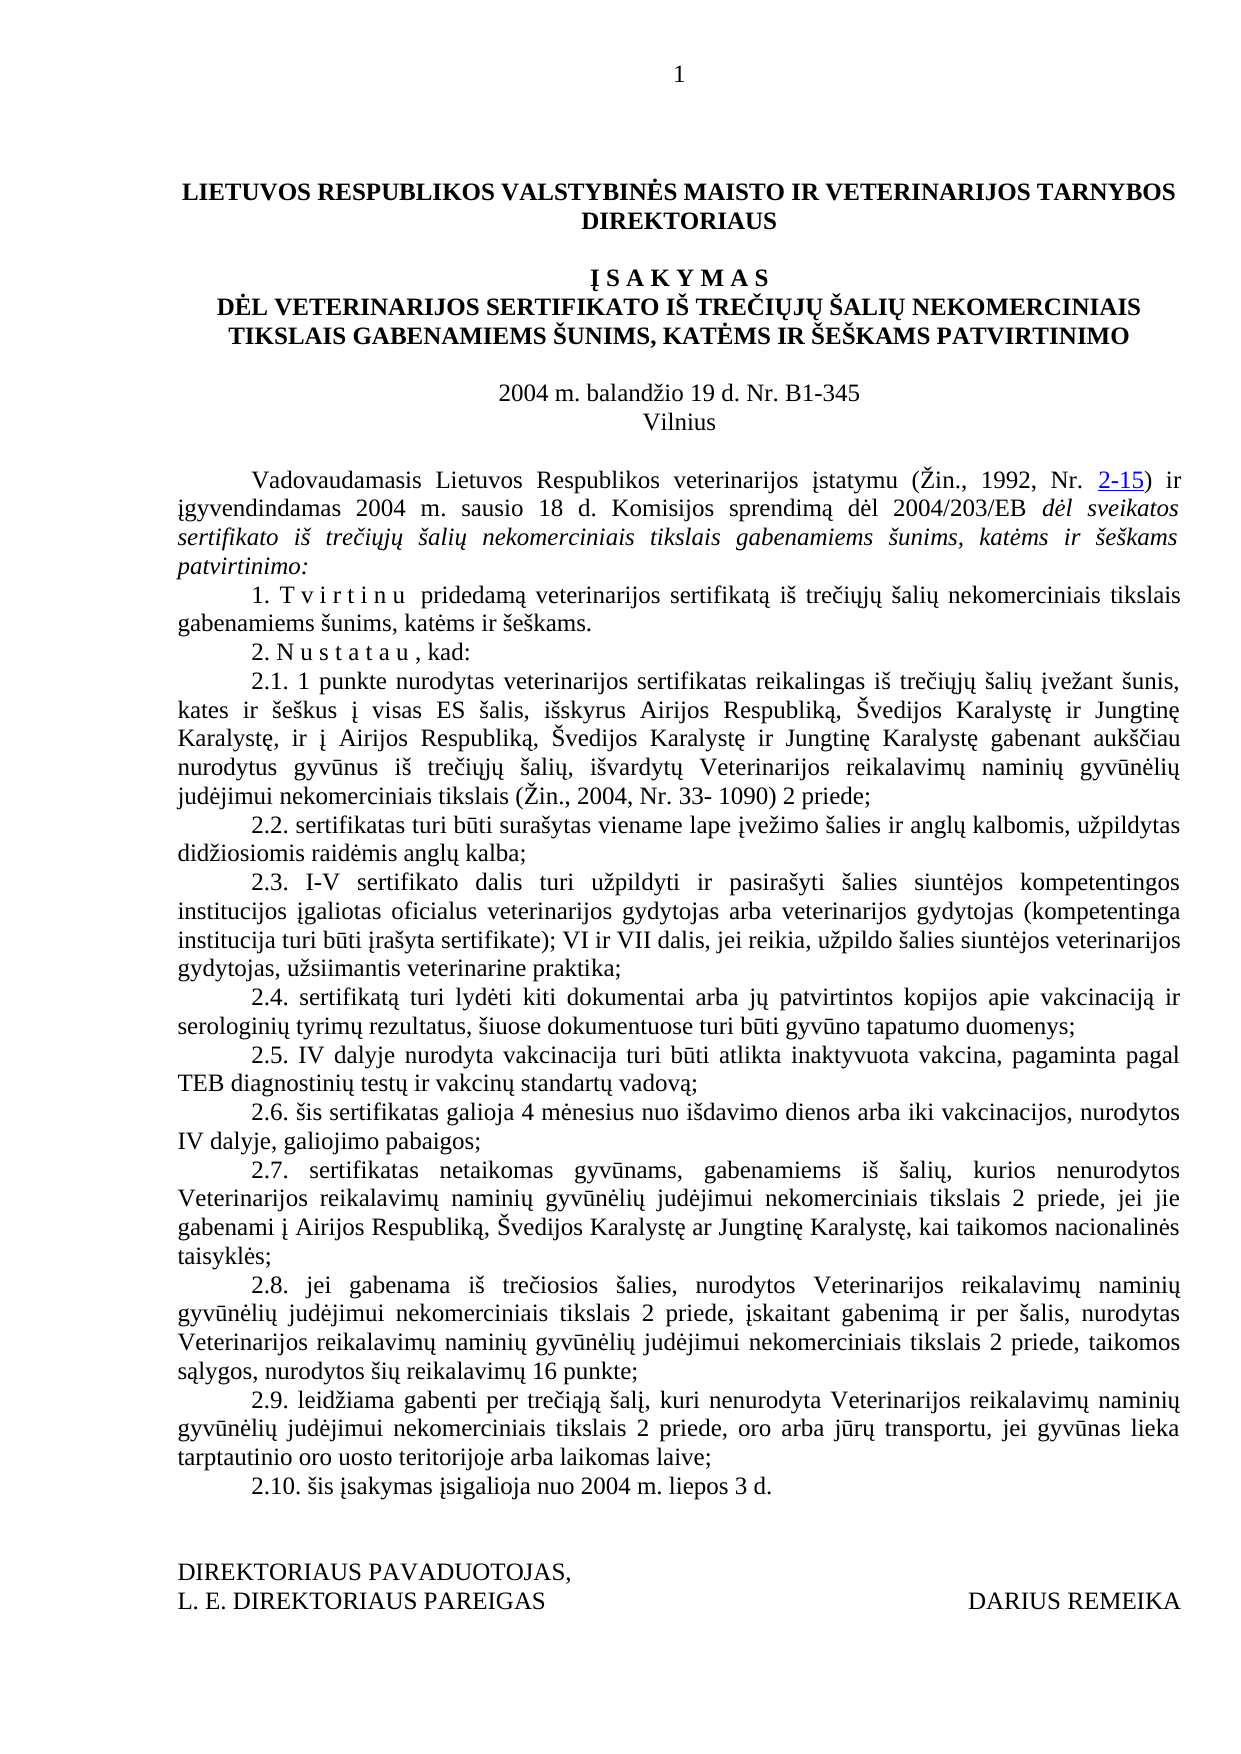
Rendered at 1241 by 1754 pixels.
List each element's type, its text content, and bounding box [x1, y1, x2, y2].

text 2.6. šis sertifikatas galioja 4 mėnesius nuo išdavimo dienos arba iki vakcinacijos, nurodytos IV dalyje, galiojimo pabaigos; [177, 1097, 1181, 1155]
text 2004 m. balandžio 19 d. Nr. B1-345 [177, 378, 1181, 407]
text 2.4. sertifikatą turi lydėti kiti dokumentai arba jų patvirtintos kopijos apie vakcinaciją ir serologinių tyrimų rezultatus, šiuose dokumentuose turi būti gyvūno tapatumo duomenys; [177, 982, 1181, 1040]
text 2.7. sertifikatas netaikomas gyvūnams, gabenamiems iš šalių, kurios nenurodytos Veterinarijos reikalavimų naminių gyvūnėlių judėjimui nekomerciniais tikslais 2 priede, jei jie gabenami į Airijos Respubliką, Švedijos Karalystę ar Jungtinę Karalystę, kai taikomos nacionalinės taisyklės; [177, 1155, 1181, 1270]
text Vilnius [177, 407, 1181, 436]
text L. E. DIREKTORIAUS PAREIGAS DARIUS REMEIKA [177, 1586, 1181, 1615]
text Vadovaudamasis Lietuvos Respublikos veterinarijos įstatymu (Žin., 1992, Nr. 2-15) ir įgyvendindamas 2004 m. sausio 18 d. Komisijos sprendimą dėl 2004/203/EB dėl sveikatos sertifikato iš trečiųjų šalių nekomerciniais tikslais gabenamiems šunims, katėms ir šeškams patvirtinimo: [177, 465, 1181, 580]
text 2.3. I-V sertifikato dalis turi užpildyti ir pasirašyti šalies siuntėjos kompetentingos institucijos įgaliotas oficialus veterinarijos gydytojas arba veterinarijos gydytojas (kompetentinga institucija turi būti įrašyta sertifikate); VI ir VII dalis, jei reikia, užpildo šalies siuntėjos veterinarijos gydytojas, užsiimantis veterinarine praktika; [177, 867, 1181, 982]
text DĖL VETERINARIJOS SERTIFIKATO IŠ TREČIŲJŲ ŠALIŲ NEKOMERCINIAIS TIKSLAIS GABENAMIEMS ŠUNIMS, KATĖMS IR ŠEŠKAMS PATVIRTINIMO [177, 292, 1181, 350]
text 2.9. leidžiama gabenti per trečiąją šalį, kuri nenurodyta Veterinarijos reikalavimų naminių gyvūnėlių judėjimui nekomerciniais tikslais 2 priede, oro arba jūrų transportu, jei gyvūnas lieka tarptautinio oro uosto teritorijoje arba laikomas laive; [177, 1385, 1181, 1471]
text Į S A K Y M A S [177, 263, 1181, 292]
text 2.2. sertifikatas turi būti surašytas viename lape įvežimo šalies ir anglų kalbomis, užpildytas didžiosiomis raidėmis anglų kalba; [177, 810, 1181, 867]
text LIETUVOS RESPUBLIKOS VALSTYBINĖS MAISTO IR VETERINARIJOS TARNYBOS DIREKTORIAUS [177, 177, 1181, 235]
text 2.10. šis įsakymas įsigalioja nuo 2004 m. liepos 3 d. [177, 1471, 1181, 1500]
text 1. Tvirtinu pridedamą veterinarijos sertifikatą iš trečiųjų šalių nekomerciniais tikslais gabenamiems šunims, katėms ir šeškams. [177, 580, 1181, 637]
text 2. Nustatau, kad: [177, 637, 1181, 666]
text 2.1. 1 punkte nurodytas veterinarijos sertifikatas reikalingas iš trečiųjų šalių įvežant šunis, kates ir šeškus į visas ES šalis, išskyrus Airijos Respubliką, Švedijos Karalystę ir Jungtinę Karalystę, ir į Airijos Respubliką, Švedijos Karalystę ir Jungtinę Karalystę gabenant aukščiau nurodytus gyvūnus iš trečiųjų šalių, išvardytų Veterinarijos reikalavimų naminių gyvūnėlių judėjimui nekomerciniais tikslais (Žin., 2004, Nr. 33- 1090) 2 priede; [177, 666, 1181, 810]
text 2.8. jei gabenama iš trečiosios šalies, nurodytos Veterinarijos reikalavimų naminių gyvūnėlių judėjimui nekomerciniais tikslais 2 priede, įskaitant gabenimą ir per šalis, nurodytas Veterinarijos reikalavimų naminių gyvūnėlių judėjimui nekomerciniais tikslais 2 priede, taikomos sąlygos, nurodytos šių reikalavimų 16 punkte; [177, 1270, 1181, 1385]
text 2.5. IV dalyje nurodyta vakcinacija turi būti atlikta inaktyvuota vakcina, pagaminta pagal TEB diagnostinių testų ir vakcinų standartų vadovą; [177, 1040, 1181, 1097]
text DIREKTORIAUS PAVADUOTOJAS, [177, 1557, 1181, 1586]
